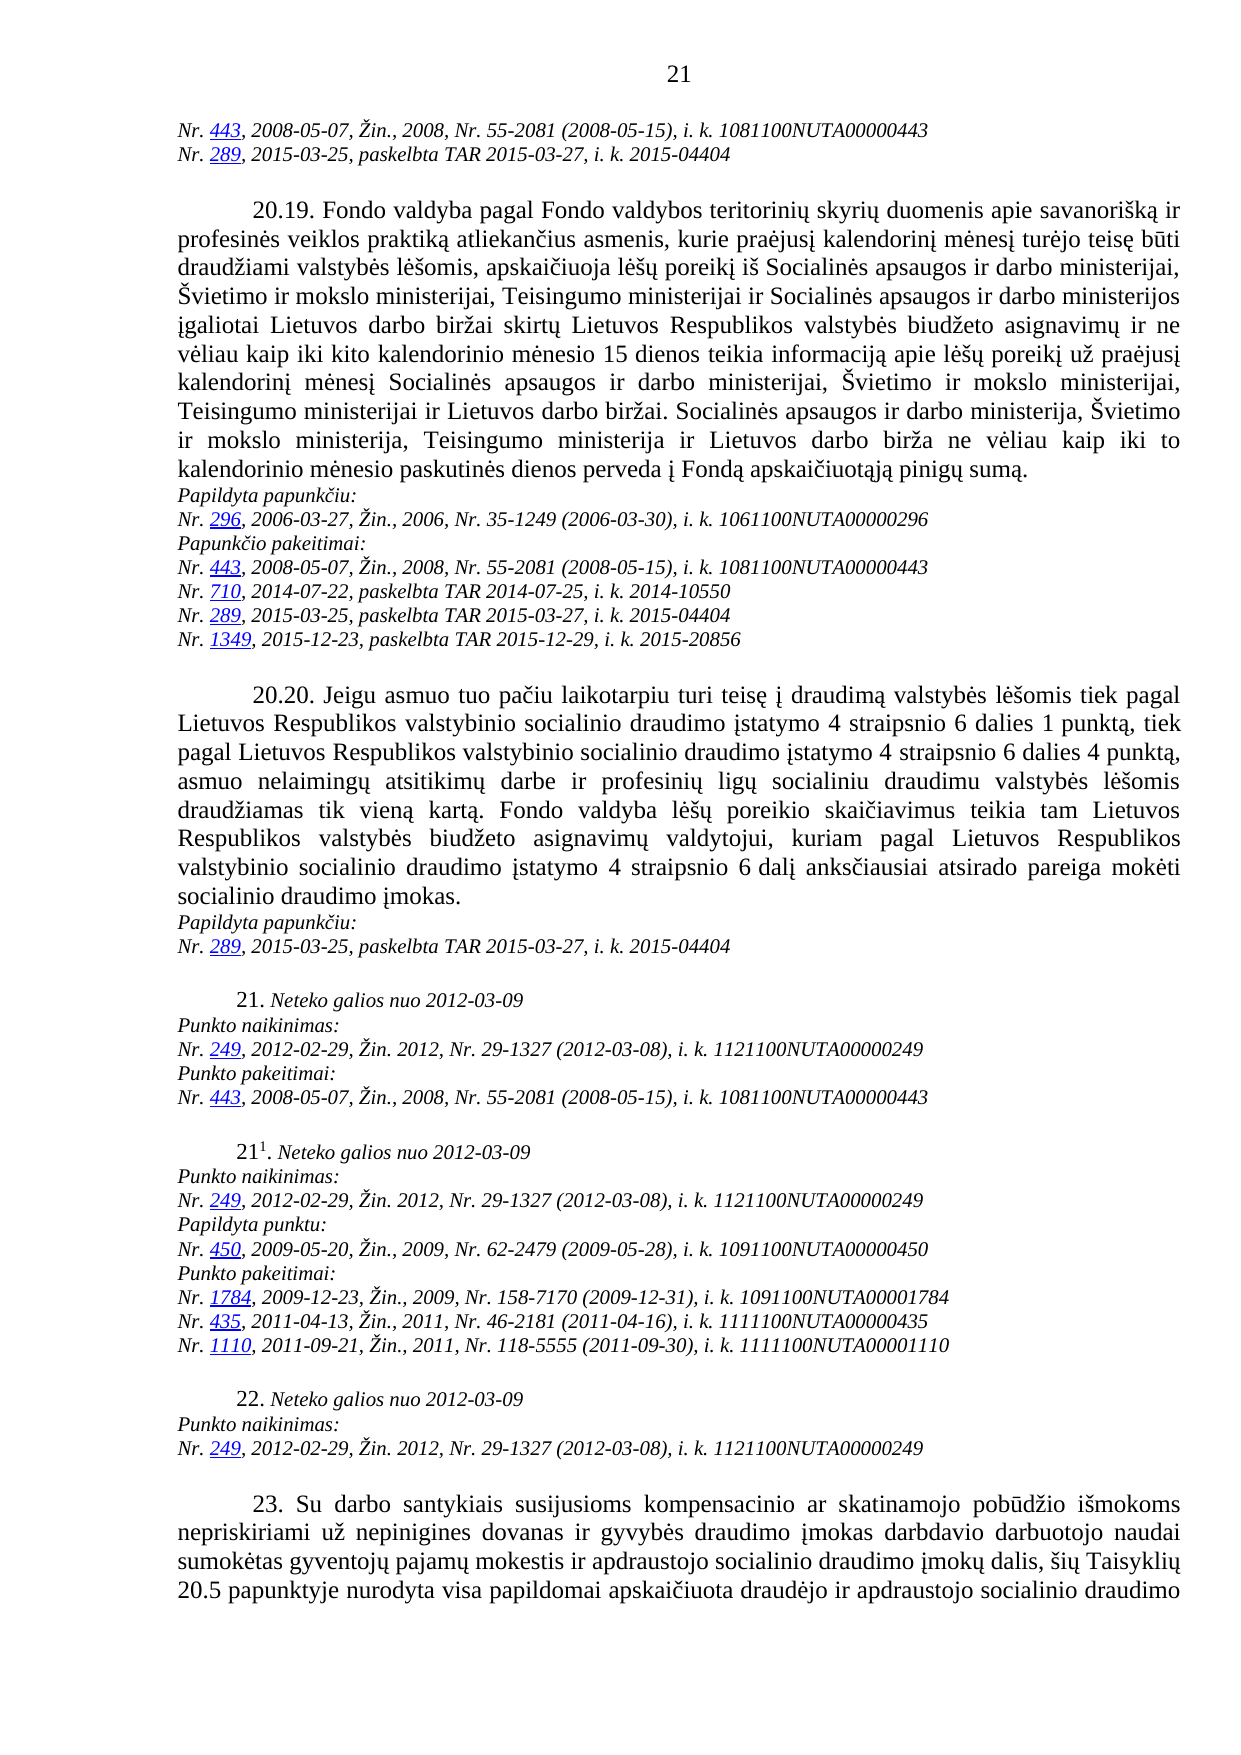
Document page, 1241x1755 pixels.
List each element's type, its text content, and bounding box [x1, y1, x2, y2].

text Nr. 1110, 2011-09-21, Žin., 2011, Nr. 118-5555 (2011-09-30), i. k. 1111100NUTA00001110 [177, 1333, 1181, 1357]
text Nr. 450, 2009-05-20, Žin., 2009, Nr. 62-2479 (2009-05-28), i. k. 1091100NUTA00000450 [177, 1236, 1181, 1261]
text 22. Neteko galios nuo 2012-03-09 [177, 1386, 1181, 1412]
text Nr. 249, 2012-02-29, Žin. 2012, Nr. 29-1327 (2012-03-08), i. k. 1121100NUTA00000249 [177, 1037, 1181, 1061]
text Nr. 289, 2015-03-25, paskelbta TAR 2015-03-27, i. k. 2015-04404 [177, 934, 1181, 958]
text 23. Su darbo santykiais susijusioms kompensacinio ar skatinamojo pobūdžio išmokoms nepriskiriami už nepinigines dovanas ir gyvybės draudimo įmokas darbdavio darbuotojo naudai sumokėtas gyventojų pajamų mokestis ir apdraustojo socialinio draudimo įmokų dalis, šių Taisyklių 20.5 papunktyje nurodyta visa papildomai apskaičiuota draudėjo ir apdraustojo socialinio draudimo [177, 1489, 1181, 1604]
text Nr. 249, 2012-02-29, Žin. 2012, Nr. 29-1327 (2012-03-08), i. k. 1121100NUTA00000249 [177, 1436, 1181, 1460]
text Nr. 1784, 2009-12-23, Žin., 2009, Nr. 158-7170 (2009-12-31), i. k. 1091100NUTA00001784 [177, 1284, 1181, 1309]
text Papildyta papunkčiu: [177, 910, 1181, 934]
text Nr. 249, 2012-02-29, Žin. 2012, Nr. 29-1327 (2012-03-08), i. k. 1121100NUTA00000249 [177, 1188, 1181, 1212]
text Punkto naikinimas: [177, 1013, 1181, 1037]
text 20.20. Jeigu asmuo tuo pačiu laikotarpiu turi teisę į draudimą valstybės lėšomis tiek pagal Lietuvos Respublikos valstybinio socialinio draudimo įstatymo 4 straipsnio 6 dalies 1 punktą, tiek pagal Lietuvos Respublikos valstybinio socialinio draudimo įstatymo 4 straipsnio 6 dalies 4 punktą, asmuo nelaimingų atsitikimų darbe ir profesinių ligų socialiniu draudimu valstybės lėšomis draudžiamas tik vieną kartą. Fondo valdyba lėšų poreikio skaičiavimus teikia tam Lietuvos Respublikos valstybės biudžeto asignavimų valdytojui, kuriam pagal Lietuvos Respublikos valstybinio socialinio draudimo įstatymo 4 straipsnio 6 dalį anksčiausiai atsirado pareiga mokėti socialinio draudimo įmokas. [177, 680, 1181, 910]
text Punkto naikinimas: [177, 1164, 1181, 1188]
text Papunkčio pakeitimai: [177, 531, 1181, 555]
text Nr. 435, 2011-04-13, Žin., 2011, Nr. 46-2181 (2011-04-16), i. k. 1111100NUTA00000435 [177, 1309, 1181, 1333]
text Punkto pakeitimai: [177, 1061, 1181, 1085]
text Nr. 289, 2015-03-25, paskelbta TAR 2015-03-27, i. k. 2015-04404 [177, 142, 1181, 166]
text 21. Neteko galios nuo 2012-03-09 [177, 987, 1181, 1013]
text Punkto naikinimas: [177, 1412, 1181, 1436]
text Nr. 1349, 2015-12-23, paskelbta TAR 2015-12-29, i. k. 2015-20856 [177, 627, 1181, 651]
text Nr. 289, 2015-03-25, paskelbta TAR 2015-03-27, i. k. 2015-04404 [177, 603, 1181, 627]
text Punkto pakeitimai: [177, 1261, 1181, 1284]
text Papildyta papunkčiu: [177, 482, 1181, 507]
text Papildyta punktu: [177, 1212, 1181, 1236]
text Nr. 296, 2006-03-27, Žin., 2006, Nr. 35-1249 (2006-03-30), i. k. 1061100NUTA00000296 [177, 507, 1181, 531]
text 20.19. Fondo valdyba pagal Fondo valdybos teritorinių skyrių duomenis apie savanorišką ir profesinės veiklos praktiką atliekančius asmenis, kurie praėjusį kalendorinį mėnesį turėjo teisę būti draudžiami valstybės lėšomis, apskaičiuoja lėšų poreikį iš Socialinės apsaugos ir darbo ministerijai, Švietimo ir mokslo ministerijai, Teisingumo ministerijai ir Socialinės apsaugos ir darbo ministerijos įgaliotai Lietuvos darbo biržai skirtų Lietuvos Respublikos valstybės biudžeto asignavimų ir ne vėliau kaip iki kito kalendorinio mėnesio 15 dienos teikia informaciją apie lėšų poreikį už praėjusį kalendorinį mėnesį Socialinės apsaugos ir darbo ministerijai, Švietimo ir mokslo ministerijai, Teisingumo ministerijai ir Lietuvos darbo biržai. Socialinės apsaugos ir darbo ministerija, Švietimo ir mokslo ministerija, Teisingumo ministerija ir Lietuvos darbo birža ne vėliau kaip iki to kalendorinio mėnesio paskutinės dienos perveda į Fondą apskaičiuotąją pinigų sumą. [177, 195, 1181, 482]
text Nr. 710, 2014-07-22, paskelbta TAR 2014-07-25, i. k. 2014-10550 [177, 579, 1181, 603]
text 211. Neteko galios nuo 2012-03-09 [177, 1138, 1181, 1164]
text Nr. 443, 2008-05-07, Žin., 2008, Nr. 55-2081 (2008-05-15), i. k. 1081100NUTA00000443 [177, 1085, 1181, 1109]
text Nr. 443, 2008-05-07, Žin., 2008, Nr. 55-2081 (2008-05-15), i. k. 1081100NUTA00000443 [177, 118, 1181, 142]
text Nr. 443, 2008-05-07, Žin., 2008, Nr. 55-2081 (2008-05-15), i. k. 1081100NUTA00000443 [177, 555, 1181, 579]
